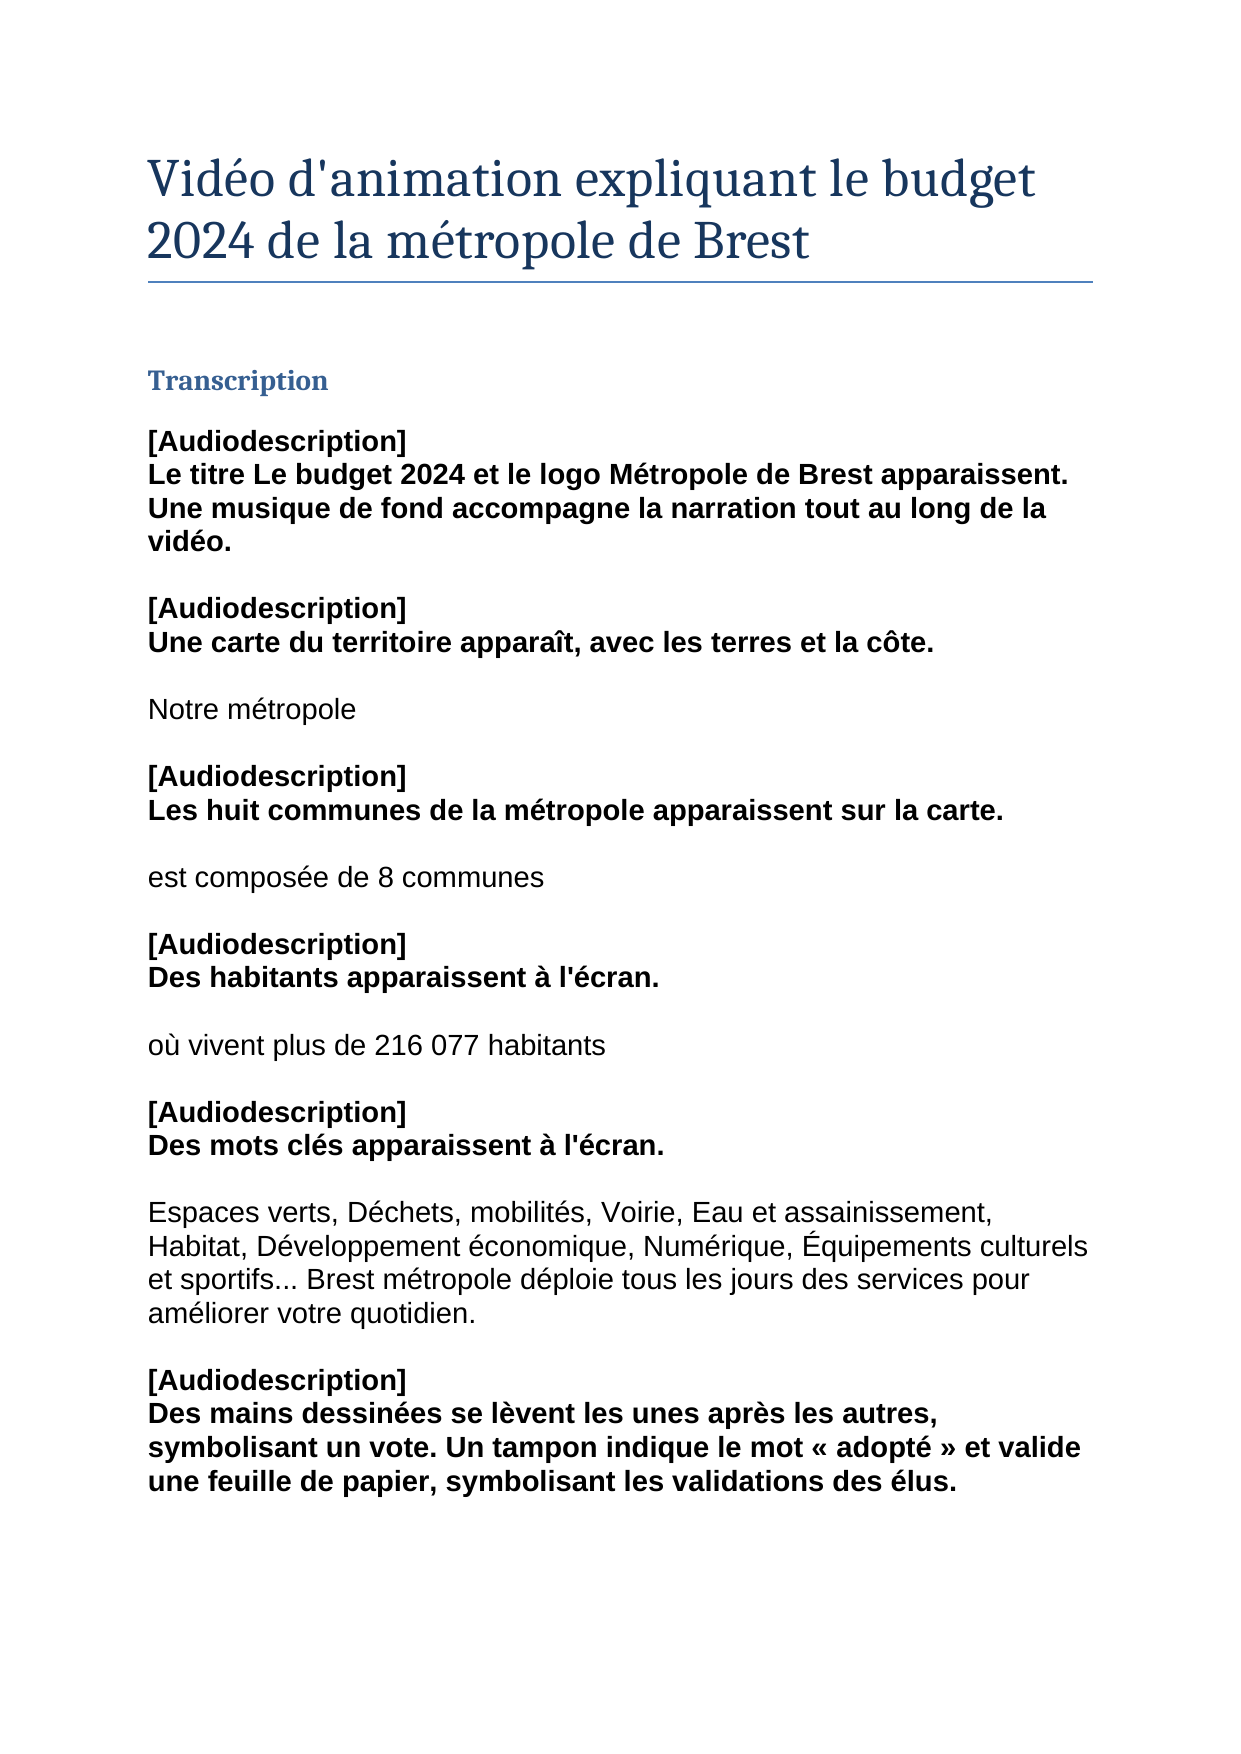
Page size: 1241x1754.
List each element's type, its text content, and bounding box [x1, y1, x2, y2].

text [Audiodescription] [148, 591, 1093, 625]
text Vidéo d'animation expliquant le budget 2024 de la métropole de Brest [148, 148, 1093, 281]
text Le titre Le budget 2024 et le logo Métropole de Brest apparaissent. Une musique de fond accompagne la narration tout au long de la vidéo. [148, 457, 1093, 558]
text Des mots clés apparaissent à l'écran. [148, 1128, 1093, 1162]
text Les huit communes de la métropole apparaissent sur la carte. [148, 793, 1093, 826]
text [Audiodescription] [148, 759, 1093, 793]
text Une carte du territoire apparaît, avec les terres et la côte. [148, 625, 1093, 658]
text Des habitants apparaissent à l'écran. [148, 960, 1093, 994]
text Espaces verts, Déchets, mobilités, Voirie, Eau et assainissement, Habitat, Développement économique, Numérique, Équipements culturels et sportifs... Brest métropole déploie tous les jours des services pour améliorer votre quotidien. [148, 1195, 1093, 1329]
text [Audiodescription] [148, 1094, 1093, 1128]
text où vivent plus de 216 077 habitants [148, 1027, 1093, 1061]
text Notre métropole [148, 692, 1093, 726]
text [Audiodescription] [148, 424, 1093, 457]
text [Audiodescription] [148, 1363, 1093, 1396]
text Des mains dessinées se lèvent les unes après les autres, symbolisant un vote. Un tampon indique le mot « adopté » et valide une feuille de papier, symbolisant les validations des élus. [148, 1396, 1093, 1497]
text [Audiodescription] [148, 927, 1093, 960]
subtitle Transcription [148, 364, 1093, 397]
text est composée de 8 communes [148, 860, 1093, 893]
